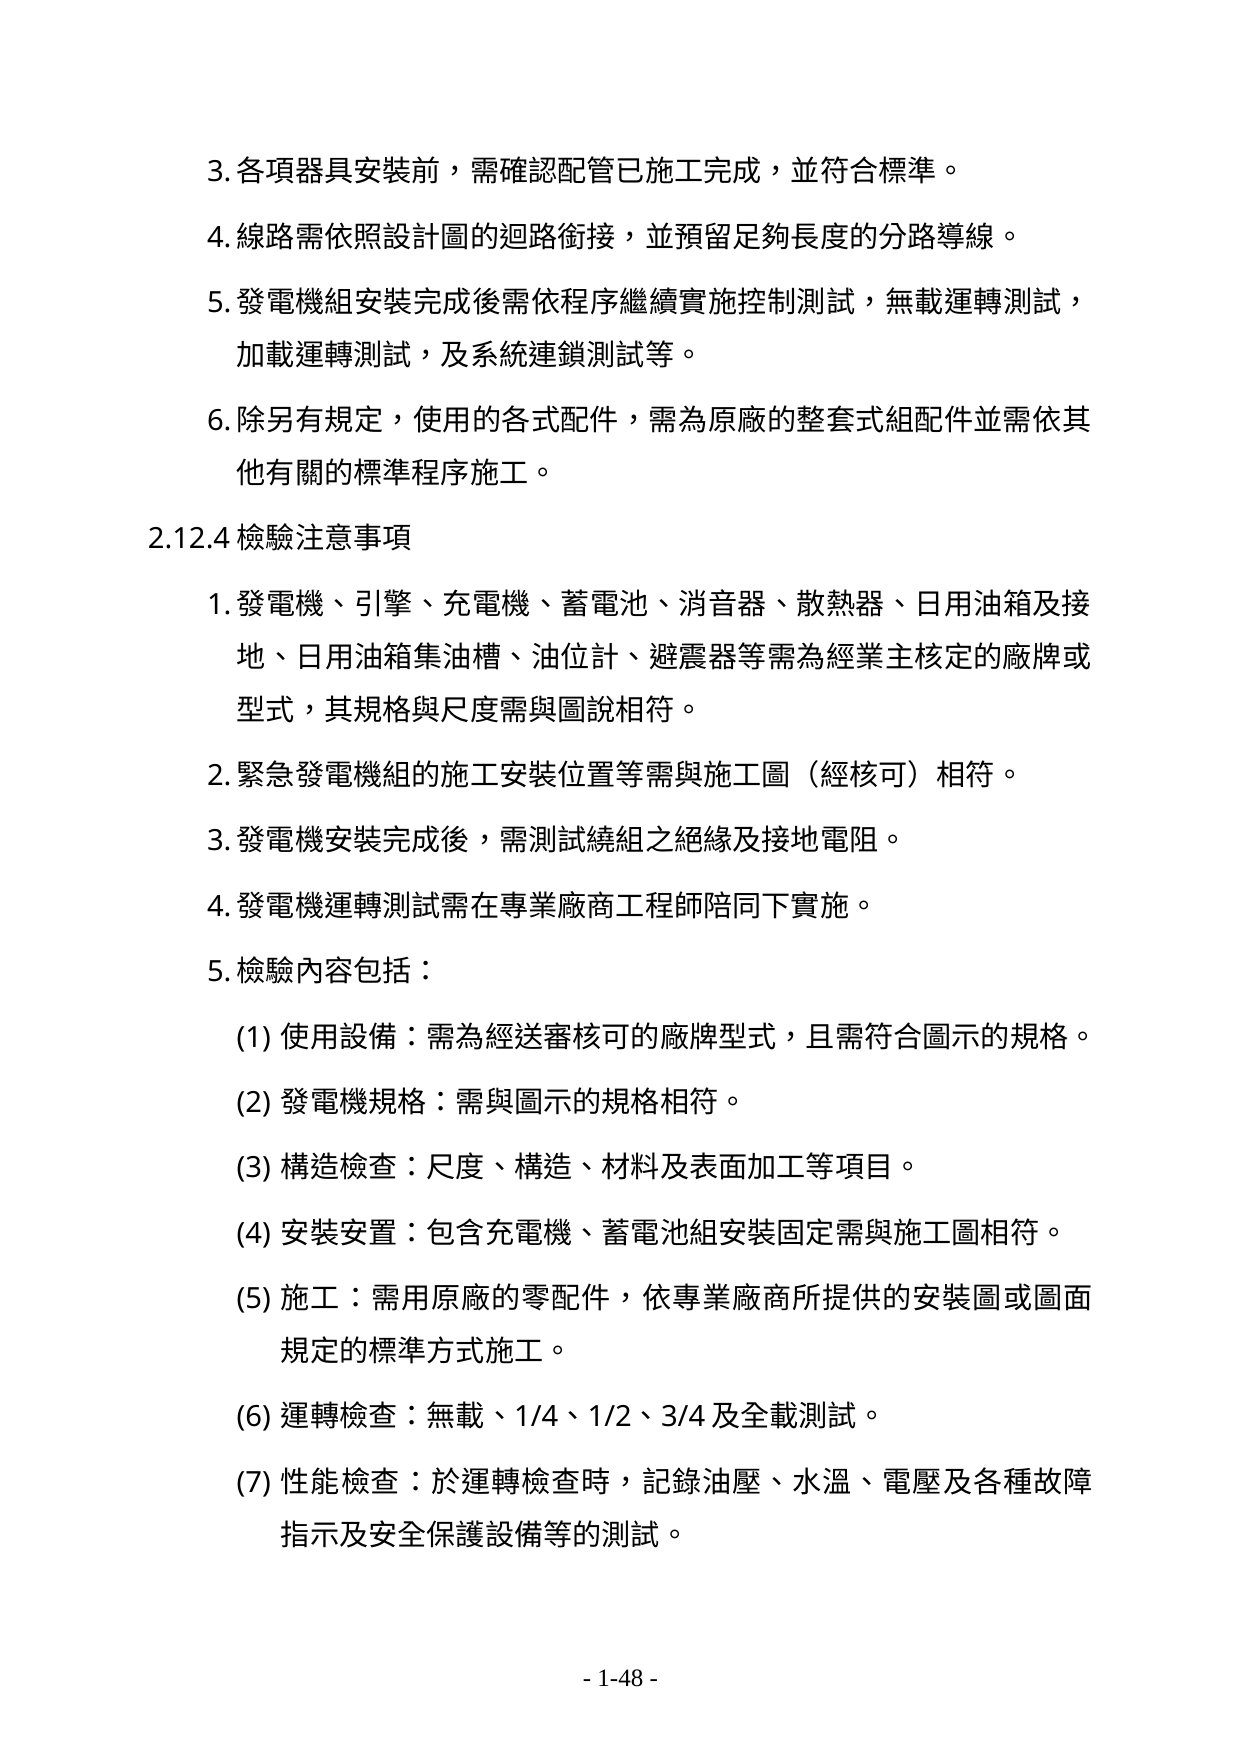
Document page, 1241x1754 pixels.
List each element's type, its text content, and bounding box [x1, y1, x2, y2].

subtitle 3. 各項器具安裝前，需確認配管已施工完成，並符合標準。 [207, 148, 1092, 190]
text (4) 安裝安置：包含充電機、蓄電池組安裝固定需與施工圖相符。 [236, 1209, 1092, 1252]
subtitle 5. 檢驗內容包括： [207, 948, 1092, 990]
subtitle 4. 發電機運轉測試需在專業廠商工程師陪同下實施。 [207, 882, 1092, 925]
text (2) 發電機規格：需與圖示的規格相符。 [236, 1078, 1092, 1121]
subtitle 4. 線路需依照設計圖的迴路銜接，並預留足夠長度的分路導線。 [207, 213, 1092, 256]
subtitle 6. 除另有規定，使用的各式配件，需為原廠的整套式組配件並需依其他有關的標準程序施工。 [207, 397, 1092, 492]
text (7) 性能檢查：於運轉檢查時，記錄油壓、水溫、電壓及各種故障指示及安全保護設備等的測試。 [236, 1458, 1092, 1554]
text (6) 運轉檢查：無載、1/4、1/2、3/4及全載測試。 [236, 1393, 1092, 1435]
text (3) 構造檢查：尺度、構造、材料及表面加工等項目。 [236, 1144, 1092, 1186]
text (5) 施工：需用原廠的零配件，依專業廠商所提供的安裝圖或圖面規定的標準方式施工。 [236, 1275, 1092, 1370]
subtitle 2. 緊急發電機組的施工安裝位置等需與施工圖（經核可）相符。 [207, 751, 1092, 794]
subtitle 3. 發電機安裝完成後，需測試繞組之絕緣及接地電阻。 [207, 817, 1092, 859]
subtitle 2.12.4 檢驗注意事項 [148, 515, 1092, 557]
text (1) 使用設備：需為經送審核可的廠牌型式，且需符合圖示的規格。 [236, 1013, 1092, 1056]
subtitle 5. 發電機組安裝完成後需依程序繼續實施控制測試，無載運轉測試，加載運轉測試，及系統連鎖測試等。 [207, 278, 1092, 374]
subtitle 1. 發電機、引擎、充電機、蓄電池、消音器、散熱器、日用油箱及接地、日用油箱集油槽、油位計、避震器等需為經業主核定的廠牌或型式，其規格與尺度需與圖說相符。 [207, 580, 1092, 728]
